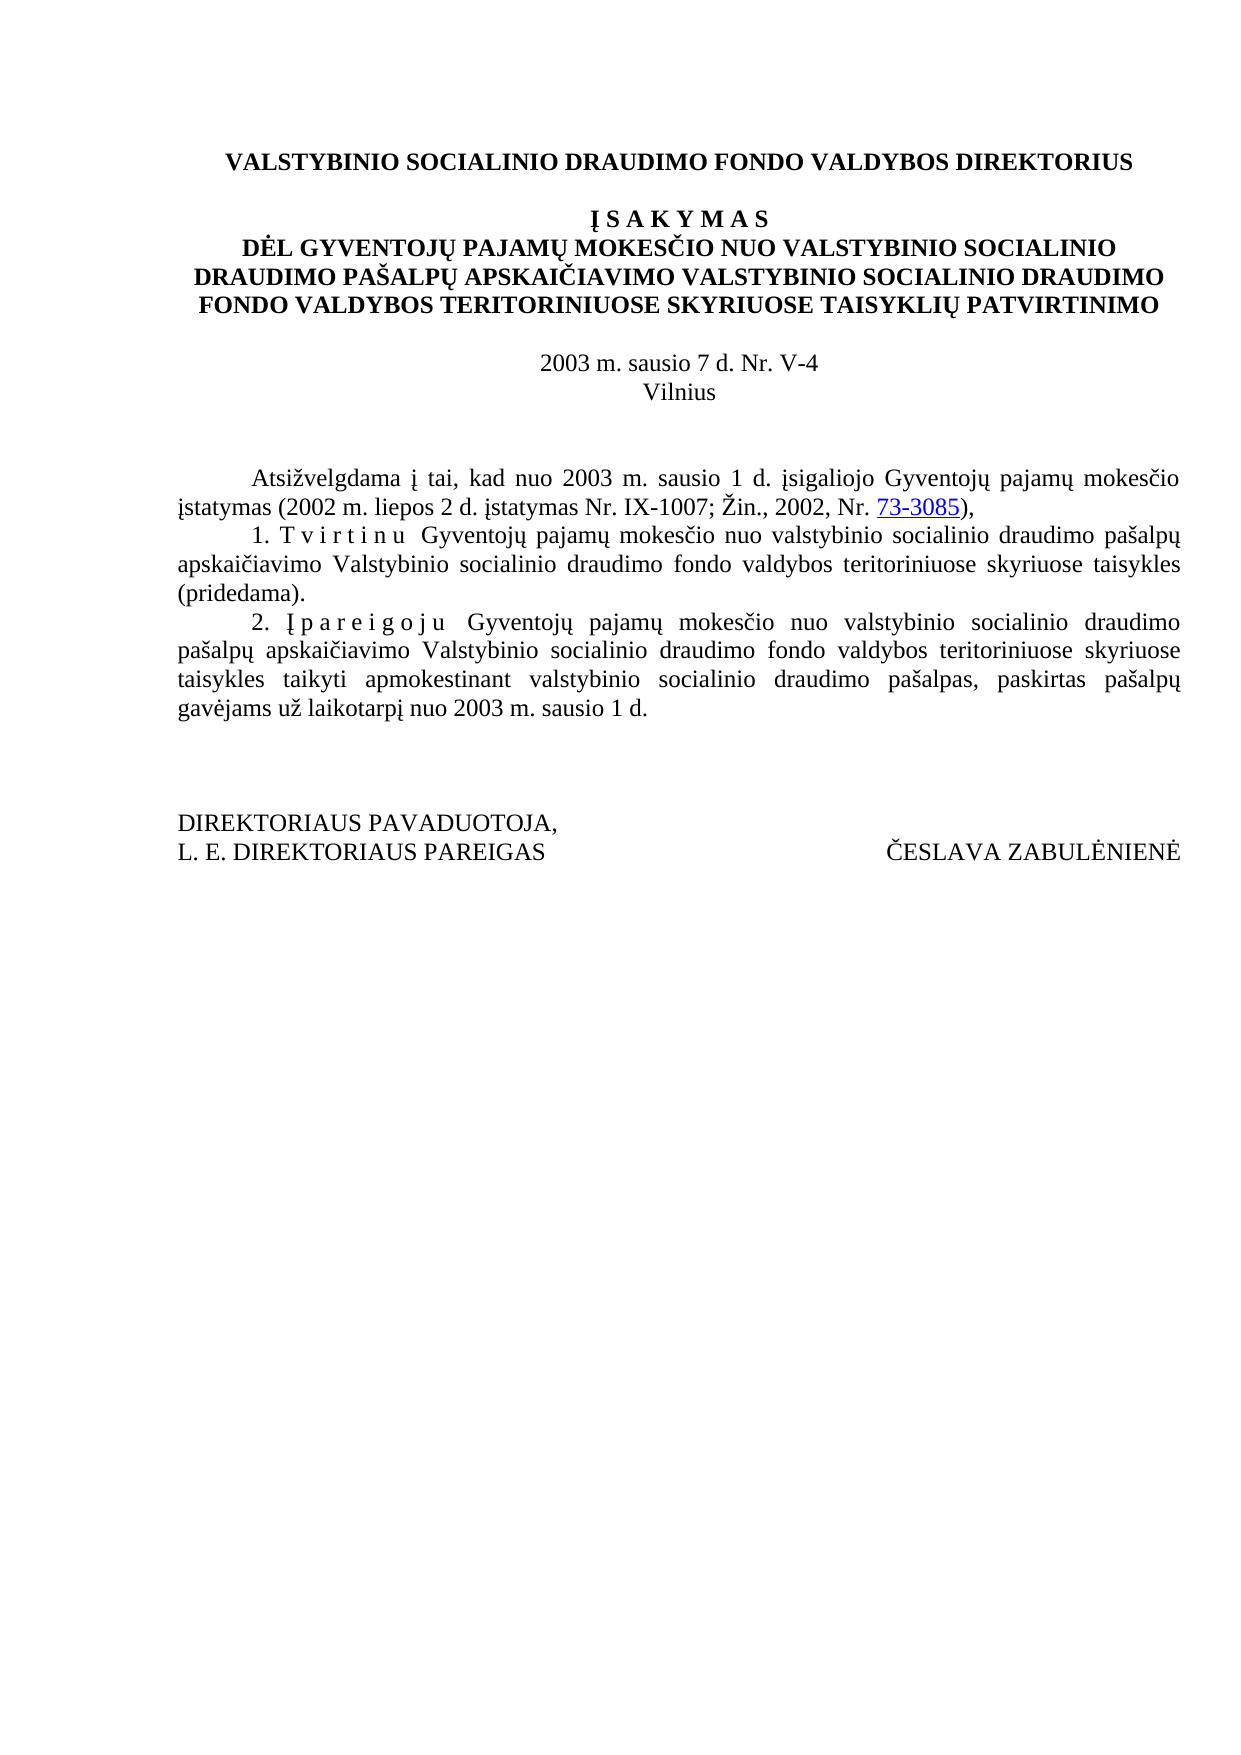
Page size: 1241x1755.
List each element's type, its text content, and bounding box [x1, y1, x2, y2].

text Į S A K Y M A S [177, 204, 1181, 233]
text DĖL GYVENTOJŲ PAJAMŲ MOKESČIO NUO VALSTYBINIO SOCIALINIO DRAUDIMO PAŠALPŲ APSKAIČIAVIMO VALSTYBINIO SOCIALINIO DRAUDIMO FONDO VALDYBOS TERITORINIUOSE SKYRIUOSE TAISYKLIŲ PATVIRTINIMO [177, 233, 1181, 319]
text 1. Tvirtinu Gyventojų pajamų mokesčio nuo valstybinio socialinio draudimo pašalpų apskaičiavimo Valstybinio socialinio draudimo fondo valdybos teritoriniuose skyriuose taisykles (pridedama). [177, 521, 1181, 607]
text 2. Įpareigoju Gyventojų pajamų mokesčio nuo valstybinio socialinio draudimo pašalpų apskaičiavimo Valstybinio socialinio draudimo fondo valdybos teritoriniuose skyriuose taisykles taikyti apmokestinant valstybinio socialinio draudimo pašalpas, paskirtas pašalpų gavėjams už laikotarpį nuo 2003 m. sausio 1 d. [177, 607, 1181, 722]
text Vilnius [177, 377, 1181, 406]
text Direktoriaus pavaduotoja, [177, 808, 1181, 837]
text 2003 m. sausio 7 d. Nr. V-4 [177, 348, 1181, 377]
text l. E. direktoriaus pareigas Česlava Zabulėnienė [177, 837, 1181, 866]
text Atsižvelgdama į tai, kad nuo 2003 m. sausio 1 d. įsigaliojo Gyventojų pajamų mokesčio įstatymas (2002 m. liepos 2 d. įstatymas Nr. IX-1007; Žin., 2002, Nr. 73-3085), [177, 463, 1181, 521]
text VALSTYBINIO SOCIALINIO DRAUDIMO FONDO VALDYBOS DIREKTORIUS [177, 147, 1181, 176]
